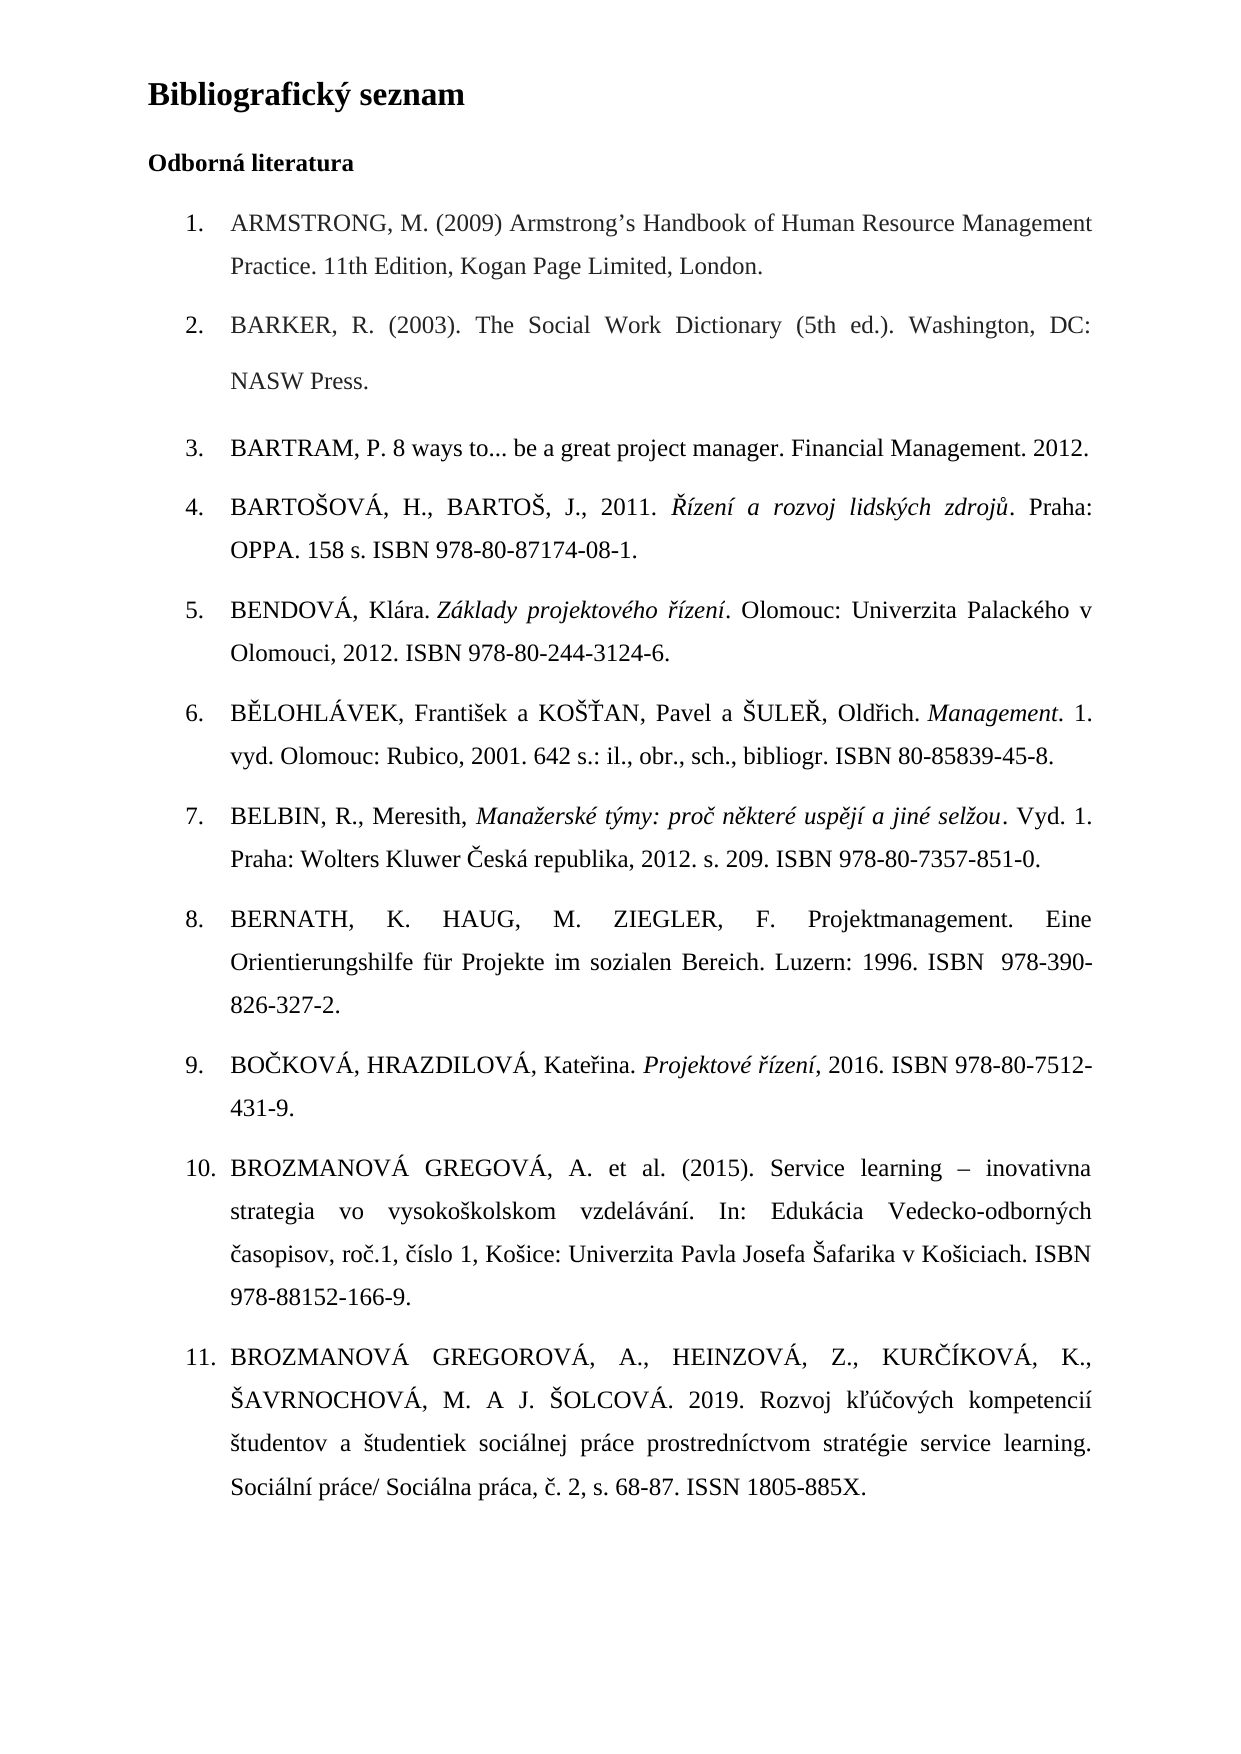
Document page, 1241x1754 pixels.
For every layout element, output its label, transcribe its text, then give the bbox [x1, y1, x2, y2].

list BELBIN, R., Meresith, Manažerské týmy: proč některé uspějí a jiné selžou. Vyd. 1. Praha: Wolters Kluwer Česká republika, 2012. s. 209. ISBN 978-80-7357-851-0. [185, 801, 1093, 873]
list BOČKOVÁ, HRAZDILOVÁ, Kateřina. Projektové řízení, 2016. ISBN 978-80-7512-431-9. [185, 1050, 1093, 1122]
list BERNATH, K. HAUG, M. ZIEGLER, F. Projektmanagement. Eine Orientierungshilfe für Projekte im sozialen Bereich. Luzern: 1996. ISBN 978-390-826-327-2. [185, 904, 1093, 1019]
list BARKER, R. (2003). The Social Work Dictionary (5th ed.). Washington, DC: NASW Press. [185, 311, 1093, 397]
list BENDOVÁ, Klára. Základy projektového řízení. Olomouc: Univerzita Palackého v Olomouci, 2012. ISBN 978-80-244-3124-6. [185, 595, 1093, 667]
text Odborná literatura [148, 148, 1093, 177]
list BROZMANOVÁ GREGOROVÁ, A., HEINZOVÁ, Z., KURČÍKOVÁ, K., ŠAVRNOCHOVÁ, M. A J. ŠOLCOVÁ. 2019. Rozvoj kľúčových kompetencií študentov a študentiek sociálnej práce prostredníctvom stratégie service learning. Sociální práce/ Sociálna práca, č. 2, s. 68-87. ISSN 1805-885X. [185, 1342, 1093, 1500]
list BARTOŠOVÁ, H., BARTOŠ, J., 2011. Řízení a rozvoj lidských zdrojů. Praha: OPPA. 158 s. ISBN 978-80-87174-08-1. [185, 492, 1093, 564]
list BĚLOHLÁVEK, František a KOŠŤAN, Pavel a ŠULEŘ, Oldřich. Management. 1. vyd. Olomouc: Rubico, 2001. 642 s.: il., obr., sch., bibliogr. ISBN 80-85839-45-8. [185, 698, 1093, 770]
list BROZMANOVÁ GREGOVÁ, A. et al. (2015). Service learning – inovativna strategia vo vysokoškolskom vzdelávání. In: Edukácia Vedecko-odborných časopisov, roč.1, číslo 1, Košice: Univerzita Pavla Josefa Šafarika v Košiciach. ISBN 978-88152-166-9. [185, 1153, 1093, 1311]
list BARTRAM, P. 8 ways to... be a great project manager. Financial Management. 2012. [185, 433, 1093, 461]
list ARMSTRONG, M. (2009) Armstrong’s Handbook of Human Resource Management Practice. 11th Edition, Kogan Page Limited, London. [185, 208, 1093, 279]
subtitle Bibliografický seznam [148, 74, 1093, 112]
